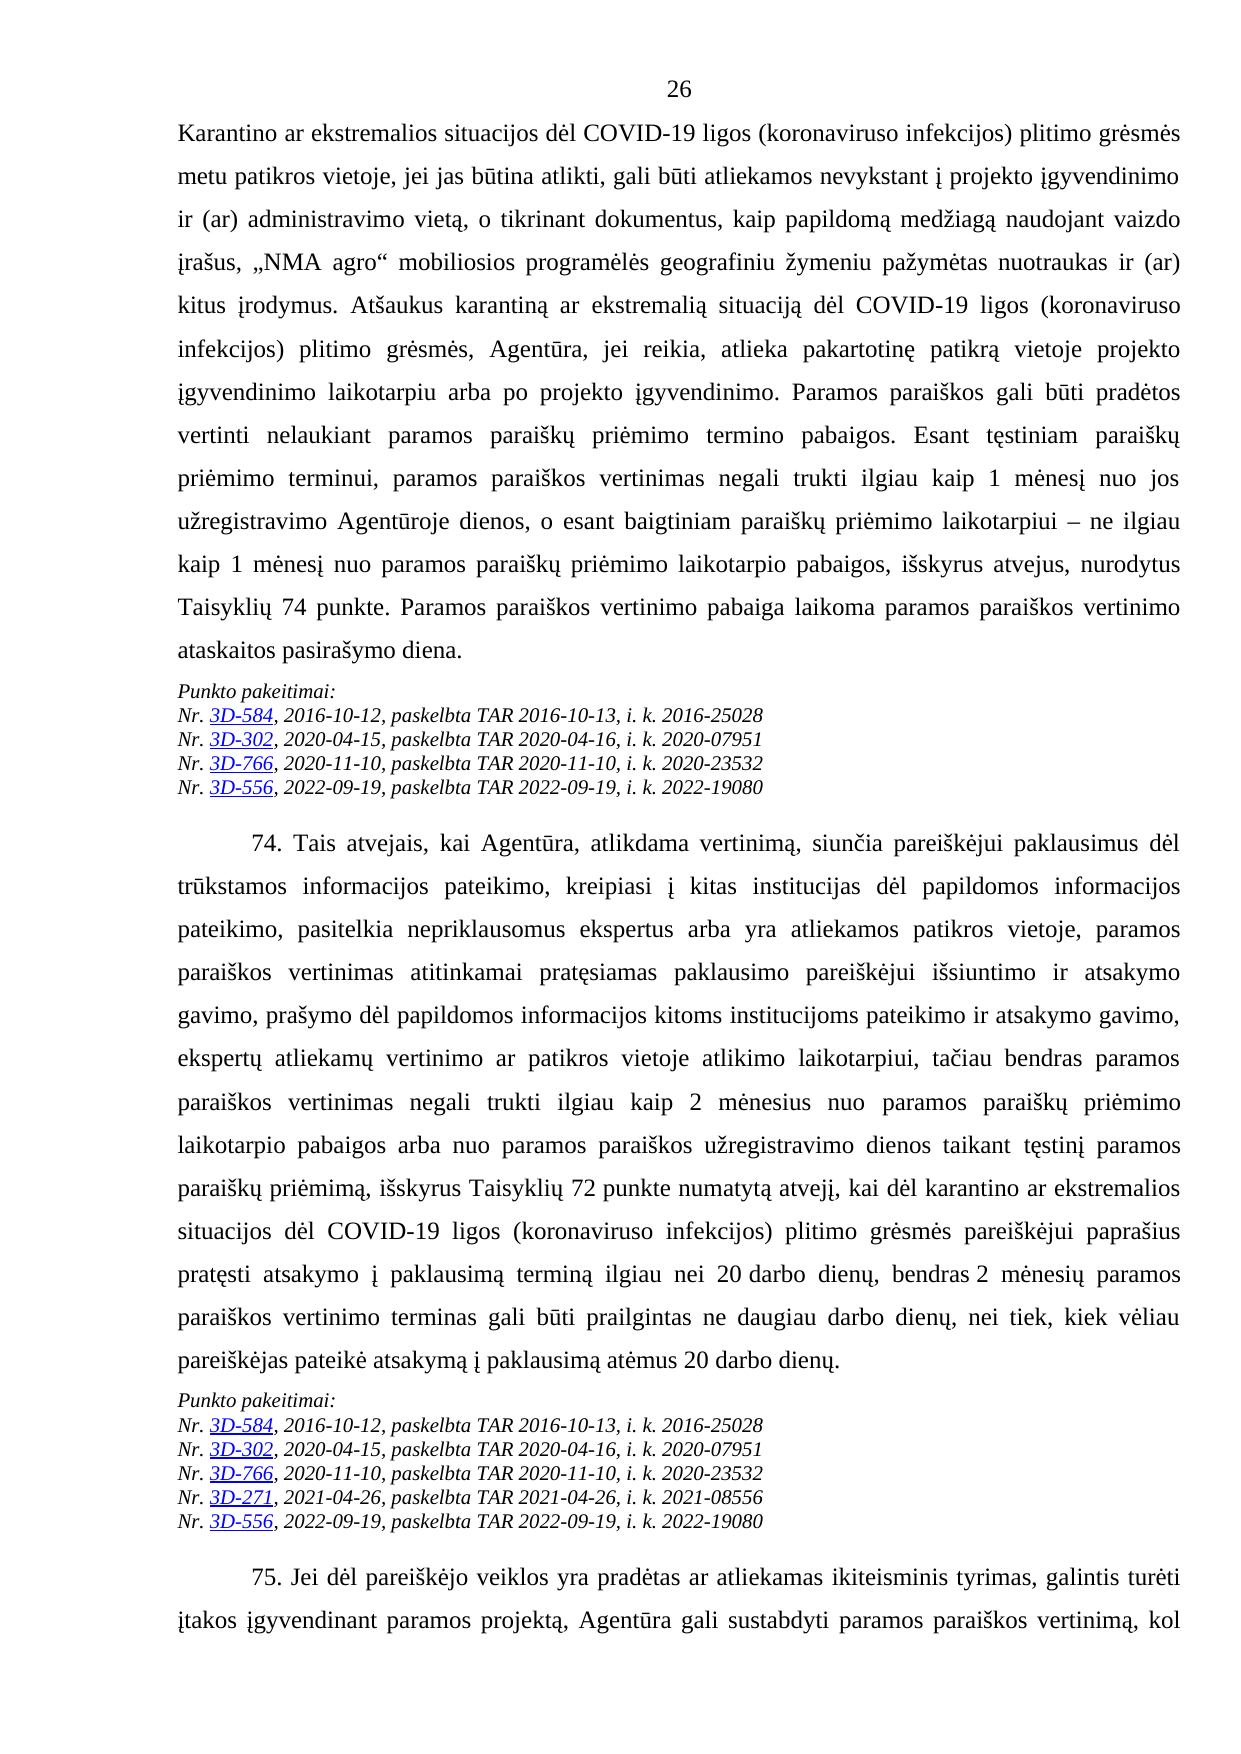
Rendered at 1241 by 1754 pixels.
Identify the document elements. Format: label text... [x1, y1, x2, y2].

text 74. Tais atvejais, kai Agentūra, atlikdama vertinimą, siunčia pareiškėjui paklausimus dėl trūkstamos informacijos pateikimo, kreipiasi į kitas institucijas dėl papildomos informacijos pateikimo, pasitelkia nepriklausomus ekspertus arba yra atliekamos patikros vietoje, paramos paraiškos vertinimas atitinkamai pratęsiamas paklausimo pareiškėjui išsiuntimo ir atsakymo gavimo, prašymo dėl papildomos informacijos kitoms institucijoms pateikimo ir atsakymo gavimo, ekspertų atliekamų vertinimo ar patikros vietoje atlikimo laikotarpiui, tačiau bendras paramos paraiškos vertinimas negali trukti ilgiau kaip 2 mėnesius nuo paramos paraiškų priėmimo laikotarpio pabaigos arba nuo paramos paraiškos užregistravimo dienos taikant tęstinį paramos paraiškų priėmimą, išskyrus Taisyklių 72 punkte numatytą atvejį, kai dėl karantino ar ekstremalios situacijos dėl COVID-19 ligos (koronaviruso infekcijos) plitimo grėsmės pareiškėjui paprašius pratęsti atsakymo į paklausimą terminą ilgiau nei 20 darbo dienų, bendras 2 mėnesių paramos paraiškos vertinimo terminas gali būti prailgintas ne daugiau darbo dienų, nei tiek, kiek vėliau pareiškėjas pateikė atsakymą į paklausimą atėmus 20 darbo dienų. [177, 828, 1181, 1374]
text Nr. 3D-302, 2020-04-15, paskelbta TAR 2020-04-16, i. k. 2020-07951 [177, 727, 1181, 751]
text 75. Jei dėl pareiškėjo veiklos yra pradėtas ar atliekamas ikiteisminis tyrimas, galintis turėti įtakos įgyvendinant paramos projektą, Agentūra gali sustabdyti paramos paraiškos vertinimą, kol [177, 1562, 1181, 1633]
text Nr. 3D-584, 2016-10-12, paskelbta TAR 2016-10-13, i. k. 2016-25028 [177, 1412, 1181, 1437]
text Karantino ar ekstremalios situacijos dėl COVID-19 ligos (koronaviruso infekcijos) plitimo grėsmės metu patikros vietoje, jei jas būtina atlikti, gali būti atliekamos nevykstant į projekto įgyvendinimo ir (ar) administravimo vietą, o tikrinant dokumentus, kaip papildomą medžiagą naudojant vaizdo įrašus, „NMA agro“ mobiliosios programėlės geografiniu žymeniu pažymėtas nuotraukas ir (ar) kitus įrodymus. Atšaukus karantiną ar ekstremalią situaciją dėl COVID-19 ligos (koronaviruso infekcijos) plitimo grėsmės, Agentūra, jei reikia, atlieka pakartotinę patikrą vietoje projekto įgyvendinimo laikotarpiu arba po projekto įgyvendinimo. Paramos paraiškos gali būti pradėtos vertinti nelaukiant paramos paraiškų priėmimo termino pabaigos. Esant tęstiniam paraiškų priėmimo terminui, paramos paraiškos vertinimas negali trukti ilgiau kaip 1 mėnesį nuo jos užregistravimo Agentūroje dienos, o esant baigtiniam paraiškų priėmimo laikotarpiui – ne ilgiau kaip 1 mėnesį nuo paramos paraiškų priėmimo laikotarpio pabaigos, išskyrus atvejus, nurodytus Taisyklių 74 punkte. Paramos paraiškos vertinimo pabaiga laikoma paramos paraiškos vertinimo ataskaitos pasirašymo diena. [177, 118, 1181, 664]
text Punkto pakeitimai: [177, 1388, 1181, 1412]
text Nr. 3D-584, 2016-10-12, paskelbta TAR 2016-10-13, i. k. 2016-25028 [177, 703, 1181, 727]
text Nr. 3D-302, 2020-04-15, paskelbta TAR 2020-04-16, i. k. 2020-07951 [177, 1437, 1181, 1461]
text Nr. 3D-556, 2022-09-19, paskelbta TAR 2022-09-19, i. k. 2022-19080 [177, 1509, 1181, 1533]
text Nr. 3D-271, 2021-04-26, paskelbta TAR 2021-04-26, i. k. 2021-08556 [177, 1485, 1181, 1509]
text Nr. 3D-766, 2020-11-10, paskelbta TAR 2020-11-10, i. k. 2020-23532 [177, 1461, 1181, 1485]
text Punkto pakeitimai: [177, 679, 1181, 703]
text Nr. 3D-556, 2022-09-19, paskelbta TAR 2022-09-19, i. k. 2022-19080 [177, 775, 1181, 799]
text Nr. 3D-766, 2020-11-10, paskelbta TAR 2020-11-10, i. k. 2020-23532 [177, 751, 1181, 775]
